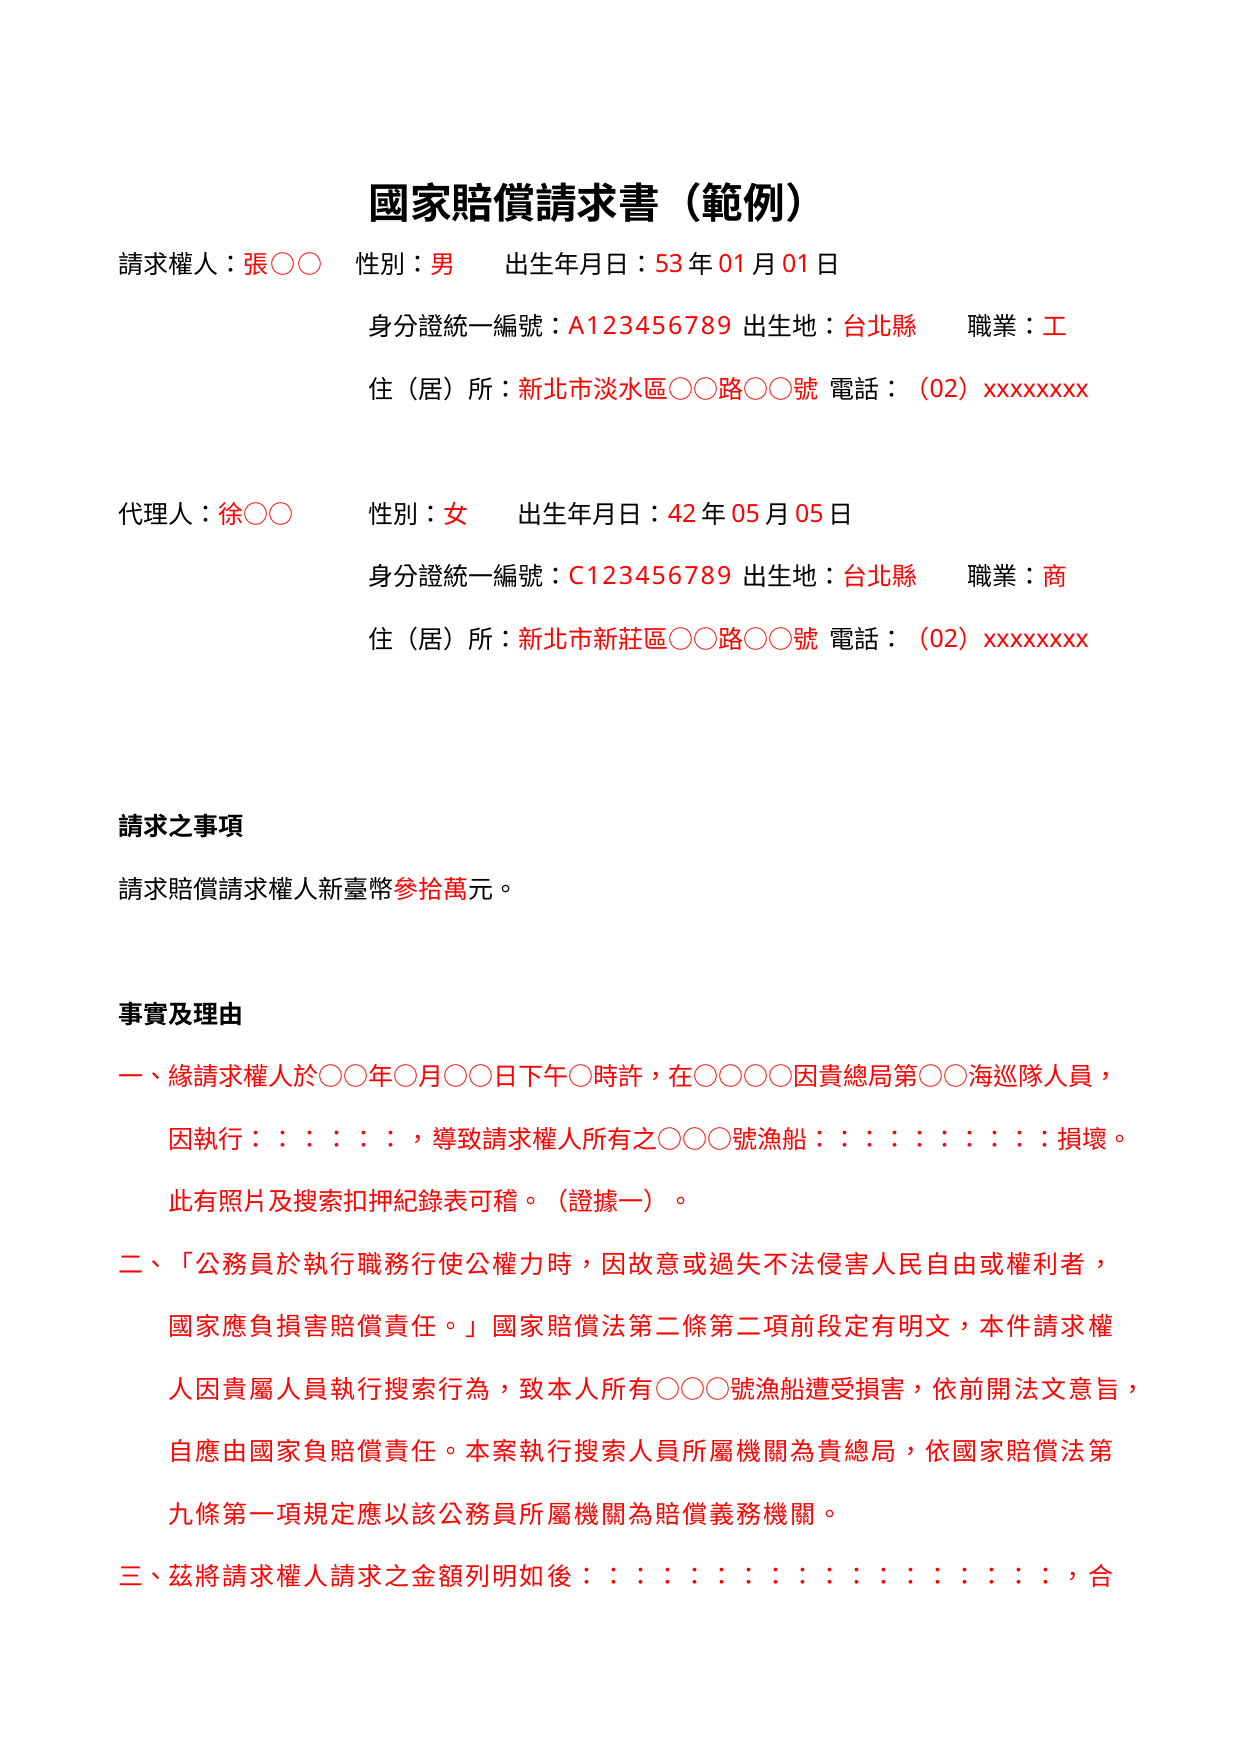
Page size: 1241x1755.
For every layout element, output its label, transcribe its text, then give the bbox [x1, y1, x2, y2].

text 請求之事項 [118, 783, 1122, 846]
text 身分證統一編號：C123456789 出生地：台北縣 職業：商 [118, 533, 1122, 596]
text 國家賠償請求書（範例） [118, 158, 1122, 221]
text 三、茲將請求權人請求之金額列明如後：：：：：：：：：：：：：：：：：：，合 [118, 1533, 1122, 1596]
text 請求權人：張○○ 性別：男 出生年月日：53年01月01日 [118, 221, 1122, 283]
text 請求賠償請求權人新臺幣參拾萬元。 [118, 846, 1122, 908]
text 一、緣請求權人於○○年○月○○日下午○時許，在○○○○因貴總局第○○海巡隊人員，因執行：：：：：：，導致請求權人所有之○○○號漁船：：：：：：：：：：損壞。此有照片及搜索扣押紀錄表可稽。（證據一）。 [118, 1033, 1122, 1221]
text 事實及理由 [118, 971, 1122, 1033]
text 住（居）所：新北市淡水區○○路○○號 電話：（02）xxxxxxxx [118, 346, 1122, 408]
text 住（居）所：新北市新莊區○○路○○號 電話：（02）xxxxxxxx [118, 596, 1122, 658]
text 二、「公務員於執行職務行使公權力時，因故意或過失不法侵害人民自由或權利者，國家應負損害賠償責任。」國家賠償法第二條第二項前段定有明文，本件請求權人因貴屬人員執行搜索行為，致本人所有○○○號漁船遭受損害，依前開法文意旨，自應由國家負賠償責任。本案執行搜索人員所屬機關為貴總局，依國家賠償法第九條第一項規定應以該公務員所屬機關為賠償義務機關。 [118, 1221, 1122, 1533]
text 身分證統一編號：A123456789 出生地：台北縣 職業：工 [118, 283, 1122, 346]
text 代理人：徐○○ 性別：女 出生年月日：42年05月05日 [118, 471, 1122, 533]
